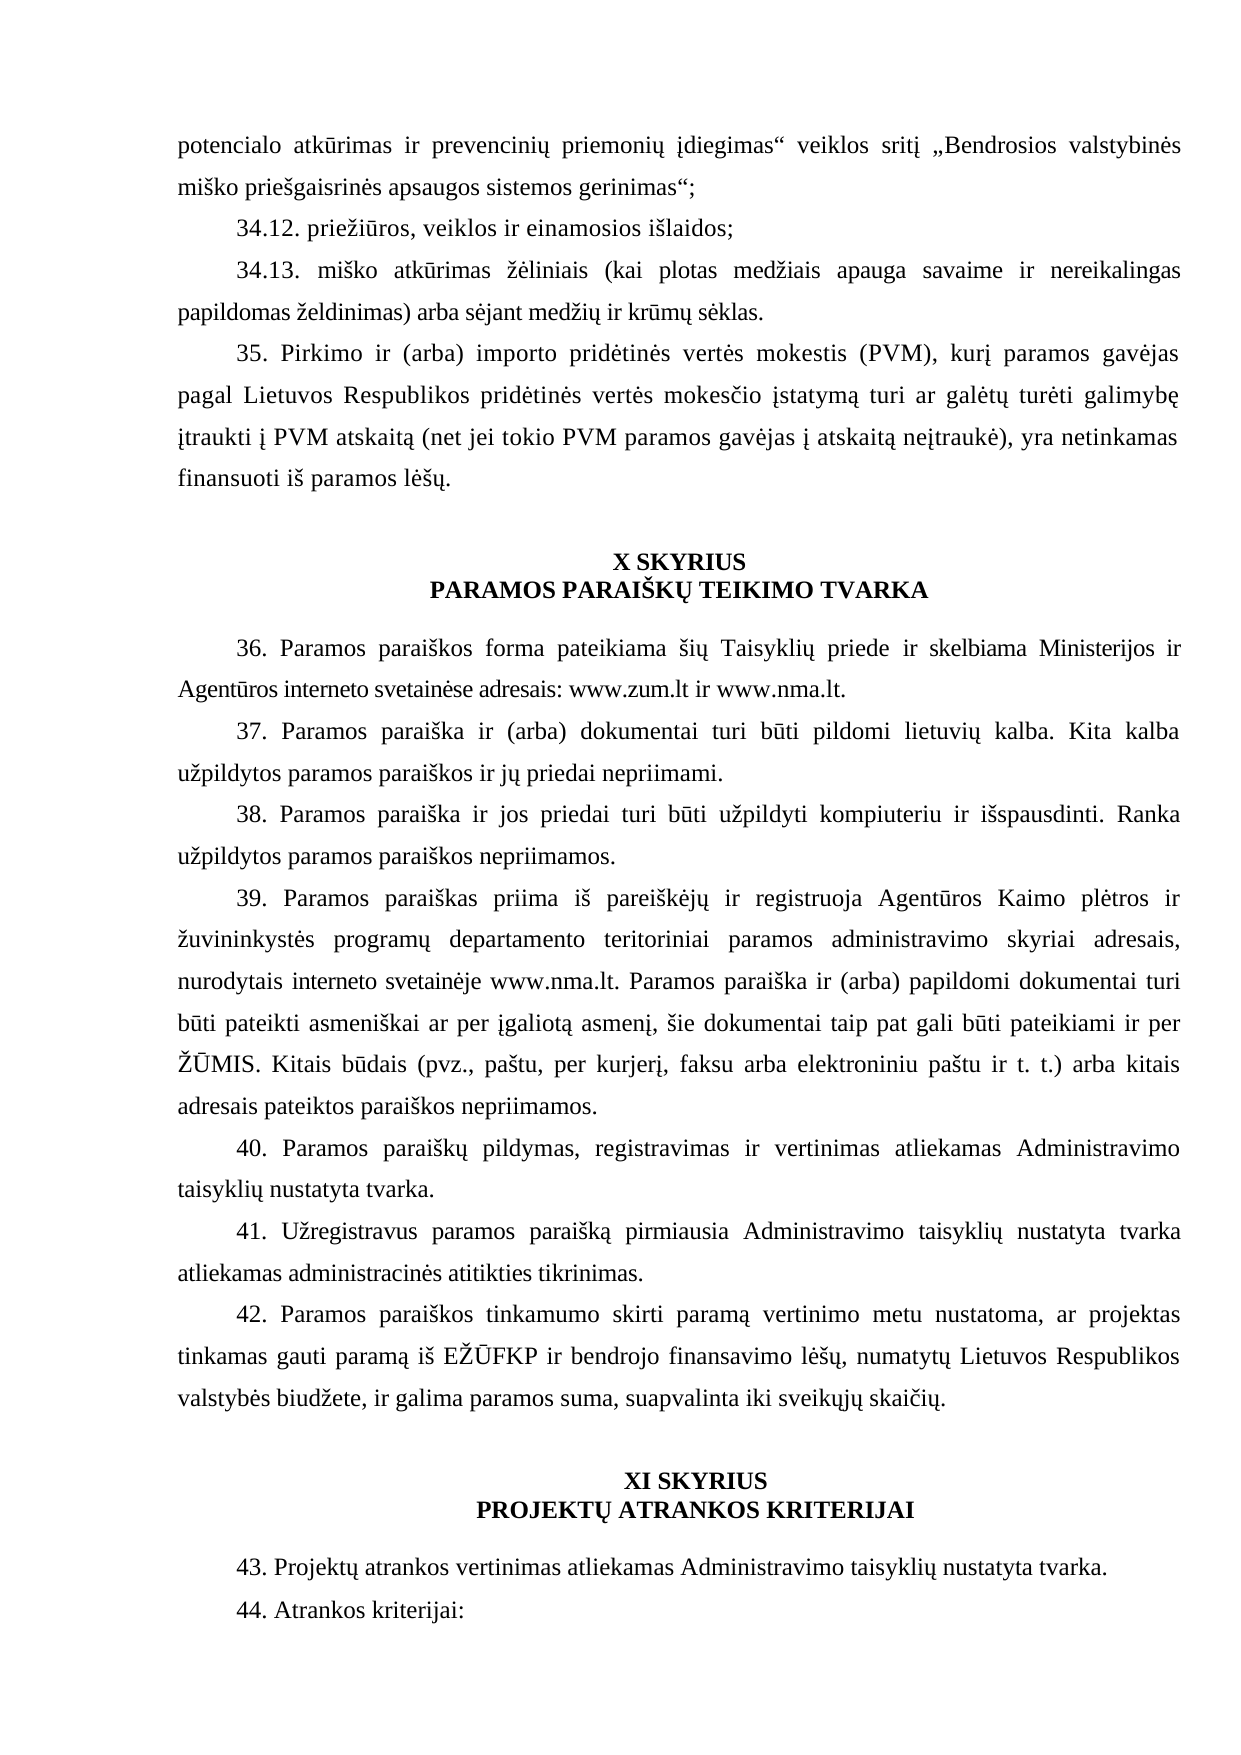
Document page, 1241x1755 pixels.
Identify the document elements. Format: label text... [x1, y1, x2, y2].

text 35. Pirkimo ir (arba) importo pridėtinės vertės mokestis (PVM), kurį paramos gavėjas pagal Lietuvos Respublikos pridėtinės vertės mokesčio įstatymą turi ar galėtų turėti galimybę įtraukti į PVM atskaitą (net jei tokio PVM paramos gavėjas į atskaitą neįtraukė), yra netinkamas finansuoti iš paramos lėšų. [177, 338, 1181, 492]
text 38. Paramos paraiška ir jos priedai turi būti užpildyti kompiuteriu ir išspausdinti. Ranka užpildytos paramos paraiškos nepriimamos. [177, 799, 1181, 870]
text 41. Užregistravus paramos paraišką pirmiausia Administravimo taisyklių nustatyta tvarka atliekamas administracinės atitikties tikrinimas. [177, 1216, 1181, 1287]
text 37. Paramos paraiška ir (arba) dokumentai turi būti pildomi lietuvių kalba. Kita kalba užpildytos paramos paraiškos ir jų priedai nepriimami. [177, 716, 1181, 787]
text 39. Paramos paraiškas priima iš pareiškėjų ir registruoja Agentūros Kaimo plėtros ir žuvininkystės programų departamento teritoriniai paramos administravimo skyriai adresais, nurodytais interneto svetainėje www.nma.lt. Paramos paraiška ir (arba) papildomi dokumentai turi būti pateikti asmeniškai ar per įgaliotą asmenį, šie dokumentai taip pat gali būti pateikiami ir per ŽŪMIS. Kitais būdais (pvz., paštu, per kurjerį, faksu arba elektroniniu paštu ir t. t.) arba kitais adresais pateiktos paraiškos nepriimamos. [177, 883, 1181, 1120]
text PROJEKTŲ ATRANKOS KRITERIJAI [177, 1495, 1181, 1524]
text 43. Projektų atrankos vertinimas atliekamas Administravimo taisyklių nustatyta tvarka. [177, 1552, 1181, 1581]
text PARAMOS PARAIŠKŲ TEIKIMO TVARKA [177, 575, 1181, 604]
text 42. Paramos paraiškos tinkamumo skirti paramą vertinimo metu nustatoma, ar projektas tinkamas gauti paramą iš EŽŪFKP ir bendrojo finansavimo lėšų, numatytų Lietuvos Respublikos valstybės biudžete, ir galima paramos suma, suapvalinta iki sveikųjų skaičių. [177, 1299, 1181, 1412]
text 40. Paramos paraiškų pildymas, registravimas ir vertinimas atliekamas Administravimo taisyklių nustatyta tvarka. [177, 1133, 1181, 1203]
text 44. Atrankos kriterijai: [177, 1596, 1181, 1624]
text 34.13. miško atkūrimas žėliniais (kai plotas medžiais apauga savaime ir nereikalingas papildomas želdinimas) arba sėjant medžių ir krūmų sėklas. [177, 255, 1181, 325]
text 36. Paramos paraiškos forma pateikiama šių Taisyklių priede ir skelbiama Ministerijos ir Agentūros interneto svetainėse adresais: www.zum.lt ir www.nma.lt. [177, 633, 1181, 703]
text 34.12. priežiūros, veiklos ir einamosios išlaidos; [177, 213, 1181, 242]
text X SKYRIUS [177, 547, 1181, 575]
text potencialo atkūrimas ir prevencinių priemonių įdiegimas“ veiklos sritį „Bendrosios valstybinės miško priešgaisrinės apsaugos sistemos gerinimas“; [177, 130, 1181, 200]
text XI SKYRIUS [177, 1466, 1181, 1495]
